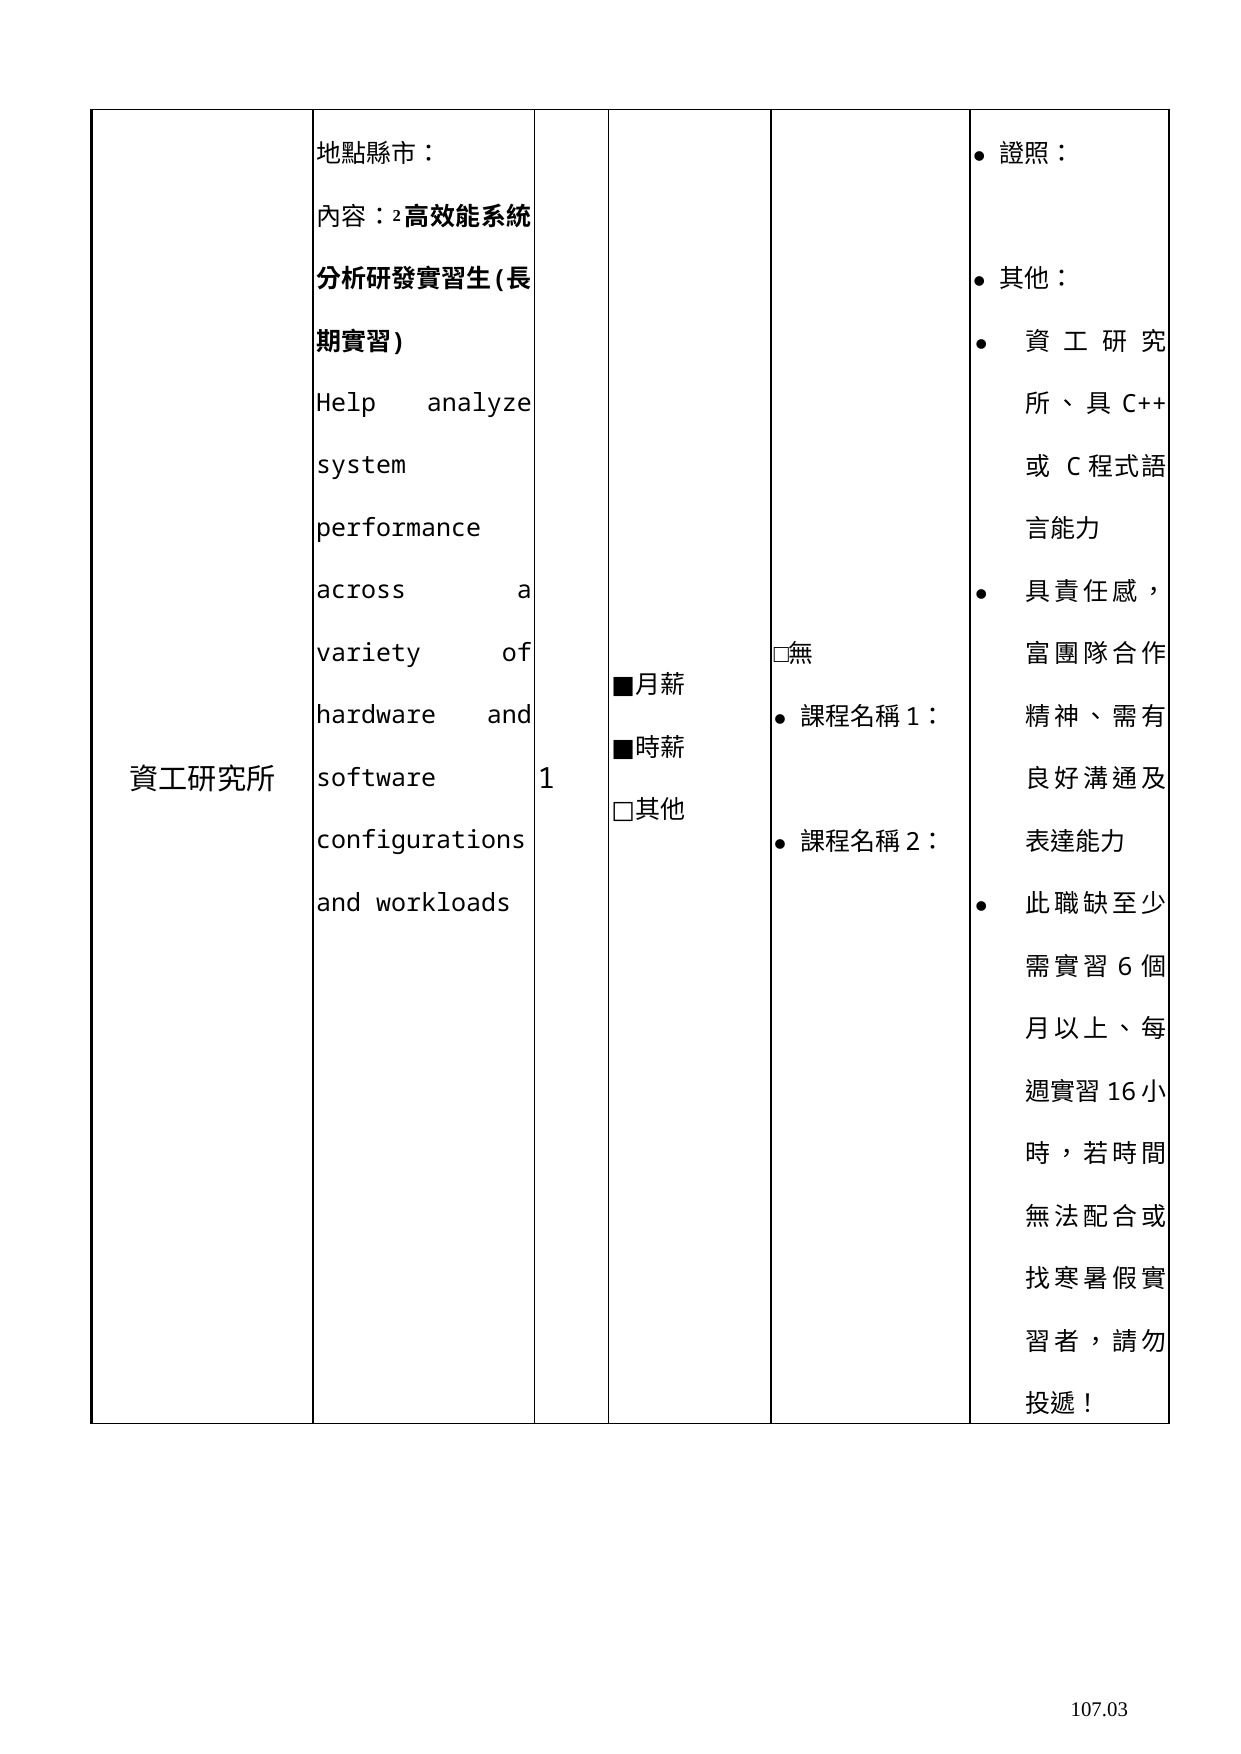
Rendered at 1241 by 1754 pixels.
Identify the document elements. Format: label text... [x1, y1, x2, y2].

table_cell □無 課程名稱1： 課程名稱2： [772, 110, 969, 1423]
table_cell 地點縣市： 內容：2高效能系統分析研發實習生(長期實習) Help analyze system performance across a variety of hardware and software configurations and workloads [314, 110, 534, 1423]
table_cell 1 [535, 110, 608, 1423]
table_cell 證照： 其他： 資工研究所、具C++ 或 C程式語言能力 具責任感，富團隊合作精神、需有良好溝通及表達能力 此職缺至少需實習6個月以上、每週實習16小時，若時間無法配合或找寒暑假實習者，請勿投遞！ [971, 110, 1168, 1423]
table_cell 資工研究所 [93, 110, 312, 1423]
table_cell ■月薪 ■時薪 □其他 [609, 110, 770, 1423]
